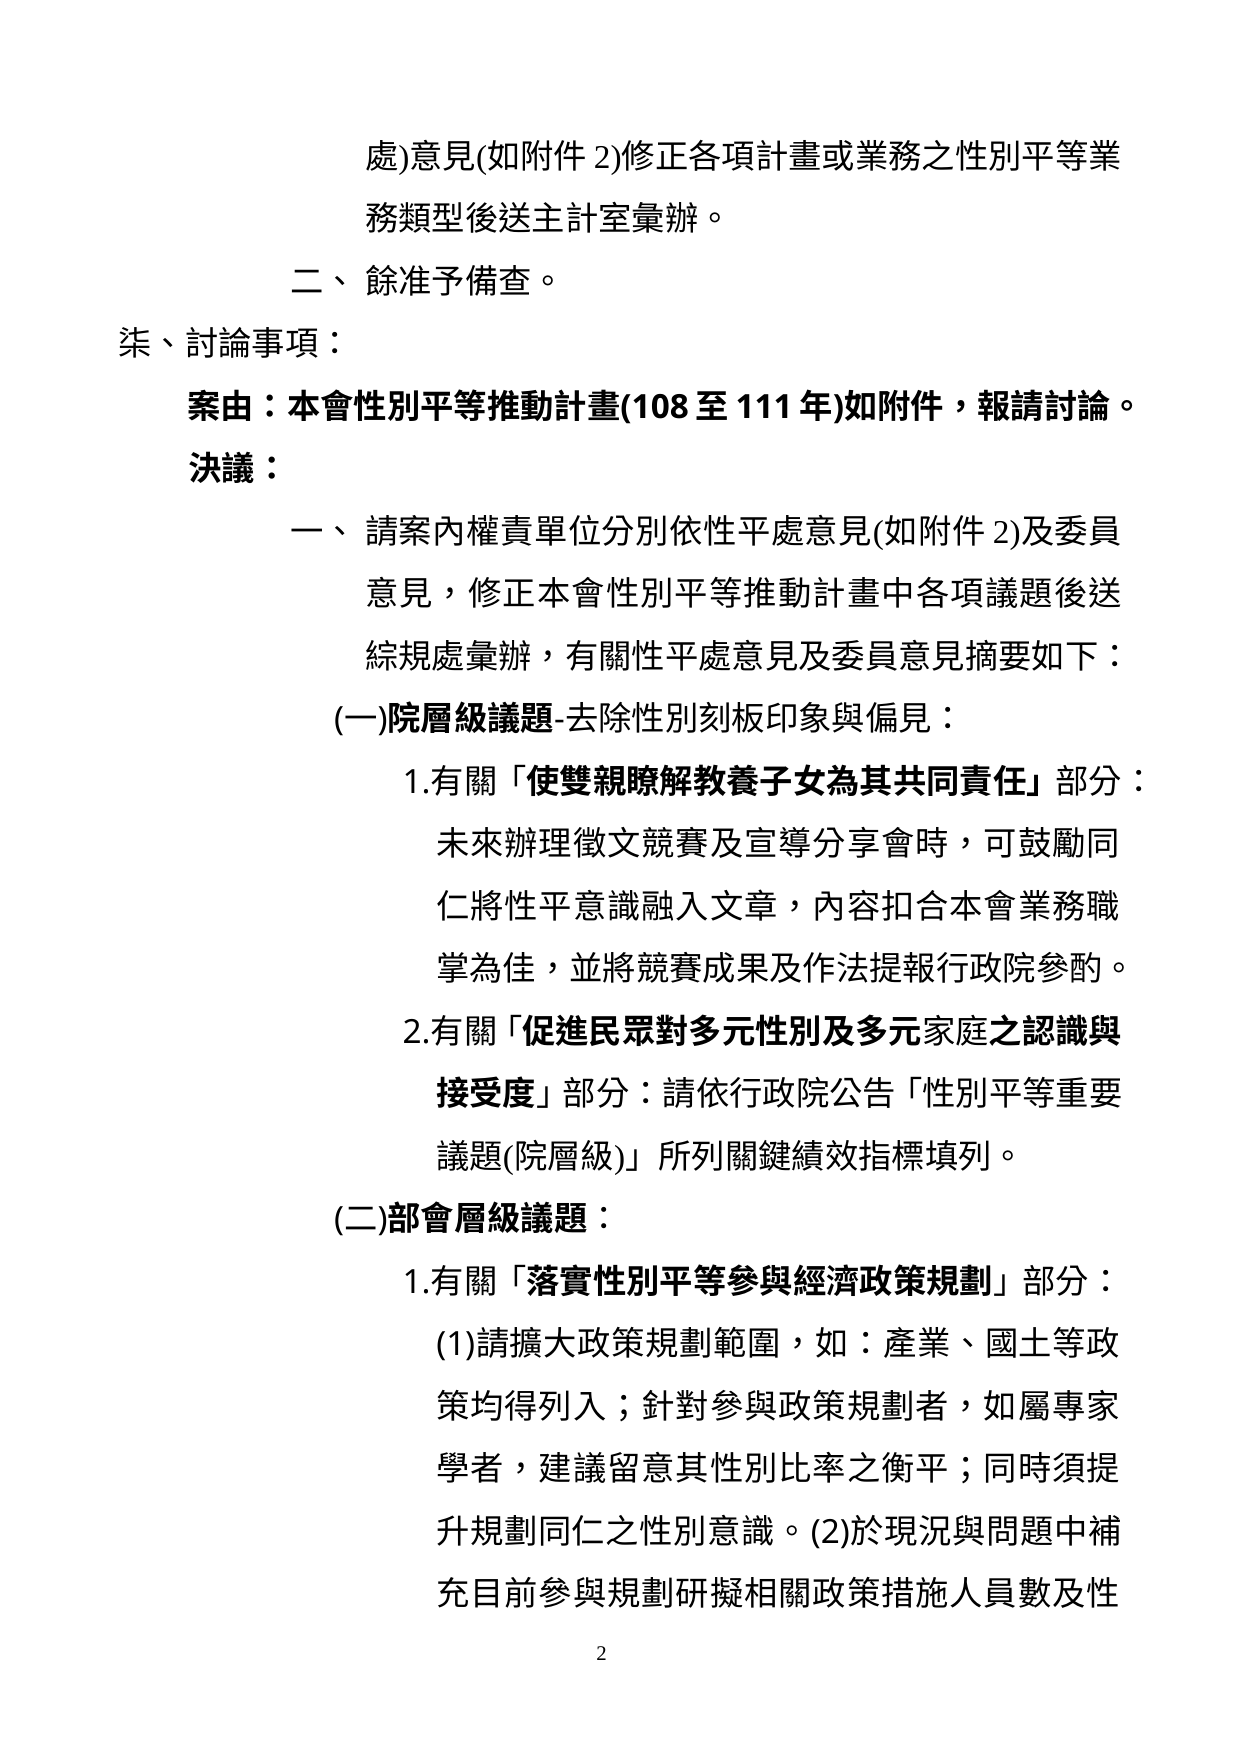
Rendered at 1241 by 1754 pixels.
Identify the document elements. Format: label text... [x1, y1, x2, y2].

text 柒、討論事項： [118, 306, 1122, 368]
text 案由：本會性別平等推動計畫(108至111年)如附件，報請討論。 [187, 368, 1122, 431]
list 餘准予備查。 [290, 243, 1122, 306]
list 處)意見(如附件2)修正各項計畫或業務之性別平等業務類型後送主計室彙辦。 [290, 118, 1122, 243]
list 部會層級議題： [334, 1181, 1122, 1243]
list 院層級議題-去除性別刻板印象與偏見： [334, 681, 1122, 743]
list 有關「使雙親瞭解教養子女為其共同責任」部分：未來辦理徵文競賽及宣導分享會時，可鼓勵同仁將性平意識融入文章，內容扣合本會業務職掌為佳，並將競賽成果及作法提報行政院參酌。 [402, 743, 1122, 993]
text 決議： [188, 431, 1122, 493]
list 有關「促進民眾對多元性別及多元家庭之認識與接受度」部分：請依行政院公告「性別平等重要議題(院層級)」所列關鍵績效指標填列。 [402, 993, 1122, 1181]
list 有關「落實性別平等參與經濟政策規劃」部分：(1)請擴大政策規劃範圍，如：產業、國土等政策均得列入；針對參與政策規劃者，如屬專家學者，建議留意其性別比率之衡平；同時須提升規劃同仁之性別意識。(2)於現況與問題中補充目前參與規劃研擬相關政策措施人員數及性 [402, 1243, 1122, 1618]
list 請案內權責單位分別依性平處意見(如附件2)及委員意見，修正本會性別平等推動計畫中各項議題後送綜規處彙辦，有關性平處意見及委員意見摘要如下： [290, 493, 1122, 681]
